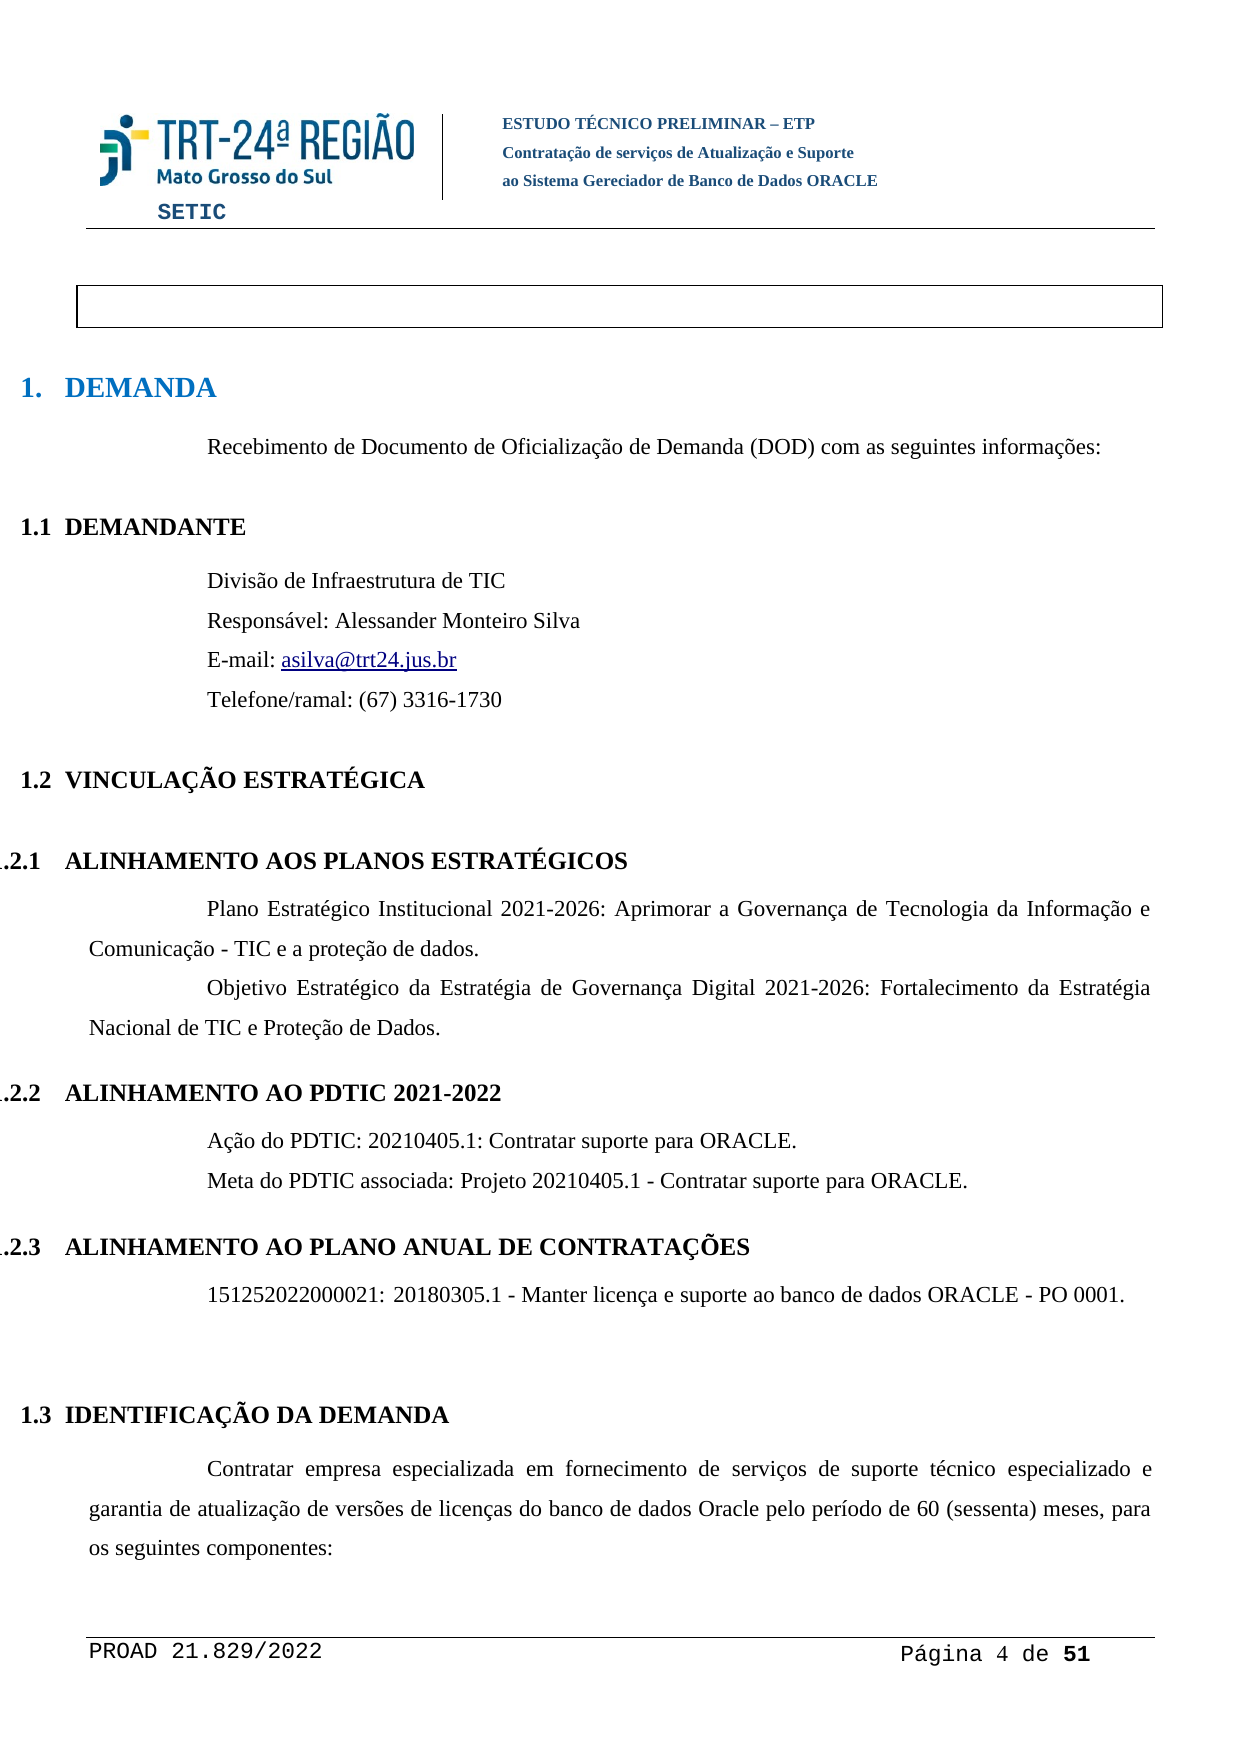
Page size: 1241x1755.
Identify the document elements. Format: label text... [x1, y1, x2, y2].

text Plano Estratégico Institucional 2021-2026: Aprimorar a Governança de Tecnologia da Informação e Comunicação - TIC e a proteção de dados. [89, 895, 1152, 961]
text Ação do PDTIC: 20210405.1: Contratar suporte para ORACLE. [207, 1127, 1241, 1154]
list ALINHAMENTO AO PLANO ANUAL DE CONTRATAÇÕES [0, 1232, 1241, 1261]
list VINCULAÇÃO ESTRATÉGICA [20, 766, 1241, 794]
text Divisão de Infraestrutura de TIC Responsável: Alessander Monteiro Silva E-mail: asilva@trt24.jus.br Telefone/ramal: (67) 3316-1730 [207, 567, 581, 712]
list ALINHAMENTO AOS PLANOS ESTRATÉGICOS [0, 846, 1241, 875]
text II. ANÁLISE DA DEMANDA [89, 288, 1162, 326]
text Objetivo Estratégico da Estratégia de Governança Digital 2021-2026: Fortalecimento da Estratégia Nacional de TIC e Proteção de Dados. [89, 974, 1153, 1040]
list DEMANDANTE [20, 512, 1241, 541]
text 151252022000021: 20180305.1 - Manter licença e suporte ao banco de dados ORACLE - PO 0001. [207, 1281, 1241, 1307]
text Contratar empresa especializada em fornecimento de serviços de suporte técnico especializado e garantia de atualização de versões de licenças do banco de dados Oracle pelo período de 60 (sessenta) meses, para os seguintes componentes: [89, 1455, 1153, 1560]
text Recebimento de Documento de Oficialização de Demanda (DOD) com as seguintes informações: [207, 433, 1241, 459]
list IDENTIFICAÇÃO DA DEMANDA [20, 1400, 1241, 1429]
list ALINHAMENTO AO PDTIC 2021-2022 [0, 1078, 1241, 1107]
text Meta do PDTIC associada: Projeto 20210405.1 - Contratar suporte para ORACLE. [207, 1167, 1241, 1193]
list DEMANDA [20, 370, 1241, 404]
